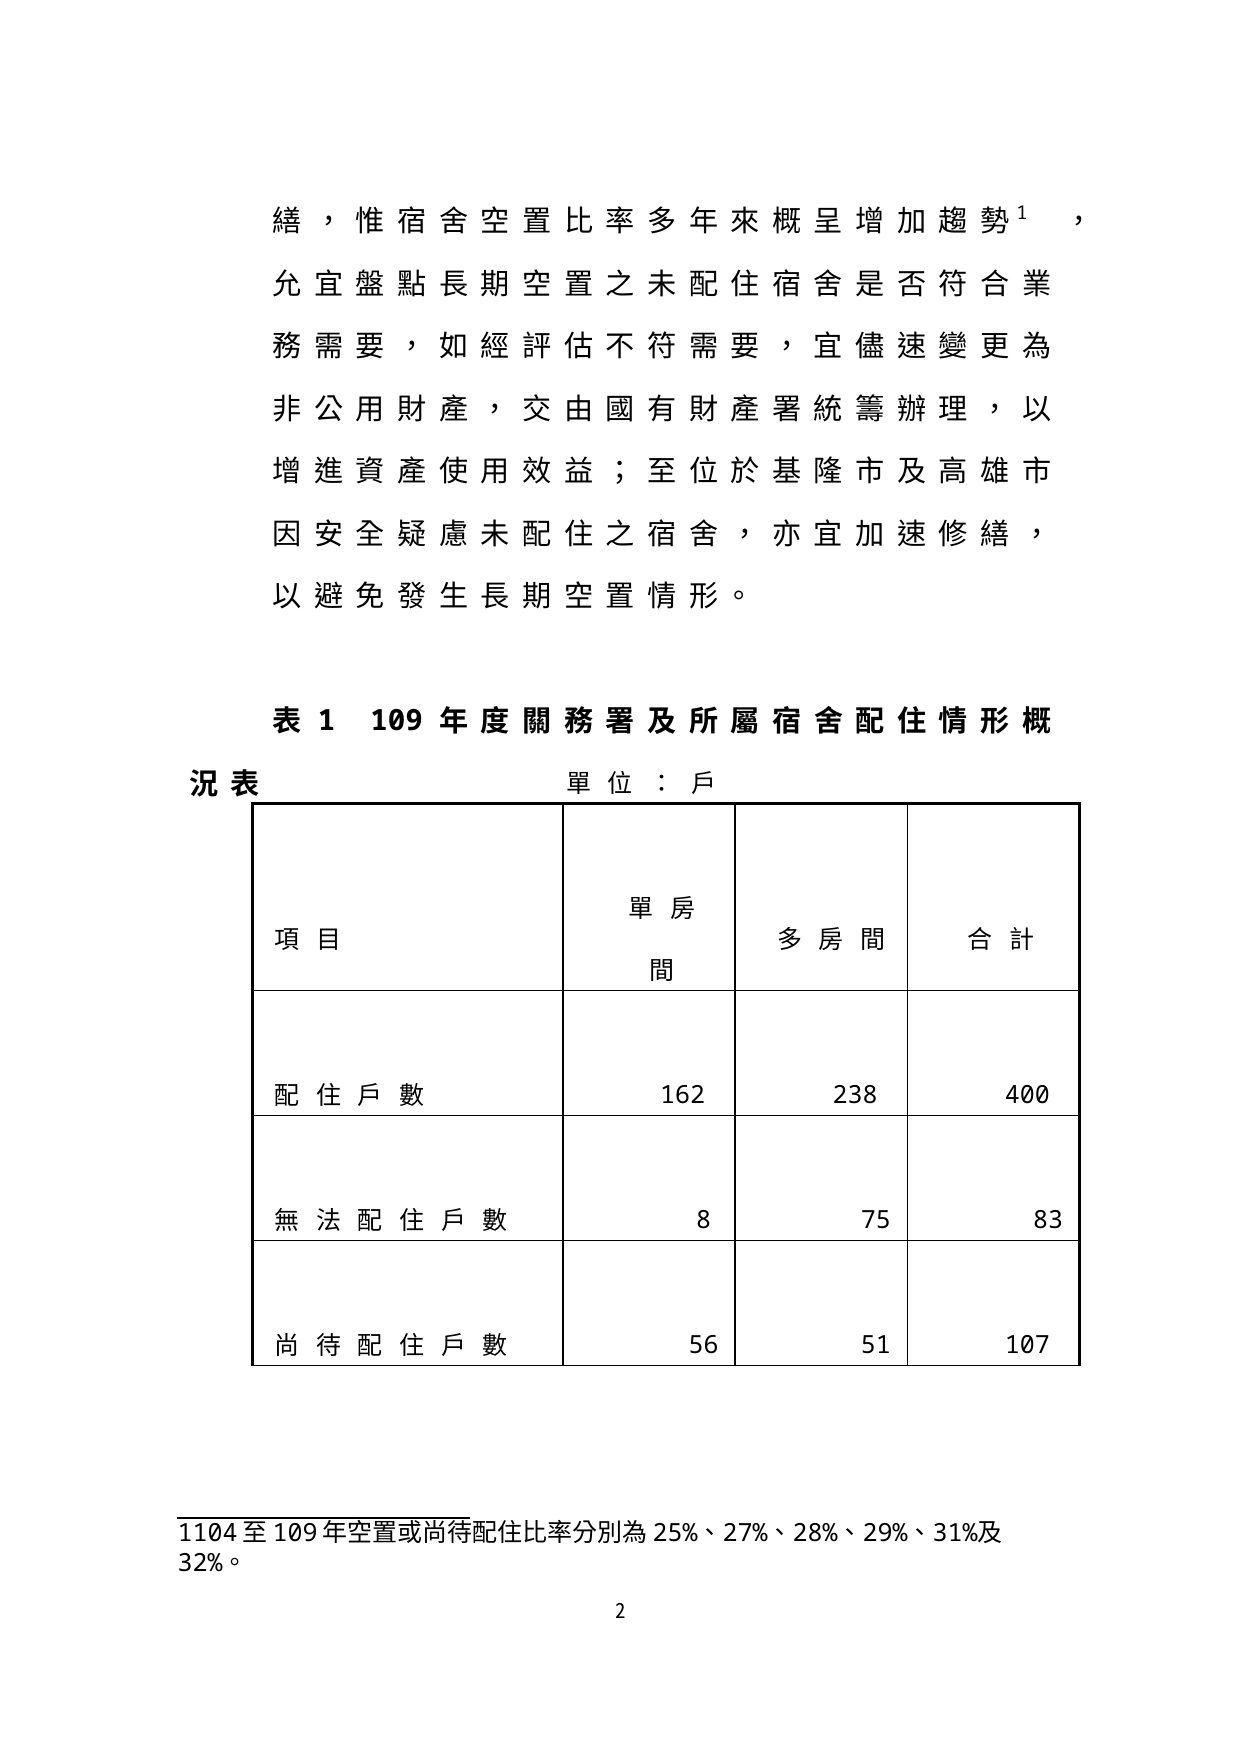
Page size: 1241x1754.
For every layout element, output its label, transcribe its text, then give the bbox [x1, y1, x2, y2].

table_cell 56 [564, 1241, 734, 1365]
table_header 合計 [908, 805, 1078, 990]
table_cell 尚待配住戶數 [254, 1241, 562, 1365]
table_cell 107 [908, 1241, 1078, 1365]
table_cell 238 [736, 991, 907, 1115]
table_cell 8 [564, 1116, 734, 1240]
text 上述屋況正常尚待配住之宿舍計107戶，據關務署說明主要係部分宿舍屋況老舊及職務調動頻繁致歸還與申請借用時點產生落差等因素所致。該署雖已逐年編列預算辦理修繕，惟宿舍空置比率多年來概呈增加趨勢，允宜盤點長期空置之未配住宿舍是否符合業務需要，如經評估不符需要，宜儘速變更為非公用財產，交由國有財產署統籌辦理，以增進資產使用效益；至位於基隆市及高雄市因安全疑慮未配住之宿舍，亦宜加速修繕，以避免發生長期空置情形。 [242, 177, 1058, 615]
table_cell 配住戶數 [254, 991, 562, 1115]
table_header 多房間 [736, 805, 907, 990]
text 104至109年空置或尚待配住比率分別為25%、27%、28%、29%、31%及32%。 [177, 1518, 1063, 1577]
table_cell 162 [564, 991, 734, 1115]
table_header 項目 [254, 805, 562, 990]
table_cell 400 [908, 991, 1078, 1115]
table_cell 無法配住戶數 [254, 1116, 562, 1240]
text 表1 109年度關務署及所屬宿舍配住情形概況表 單位：戶 [183, 677, 1058, 802]
table_cell 83 [908, 1116, 1078, 1240]
table_cell 51 [736, 1241, 907, 1365]
table_cell 75 [736, 1116, 907, 1240]
table_header 單房間 [564, 805, 734, 990]
